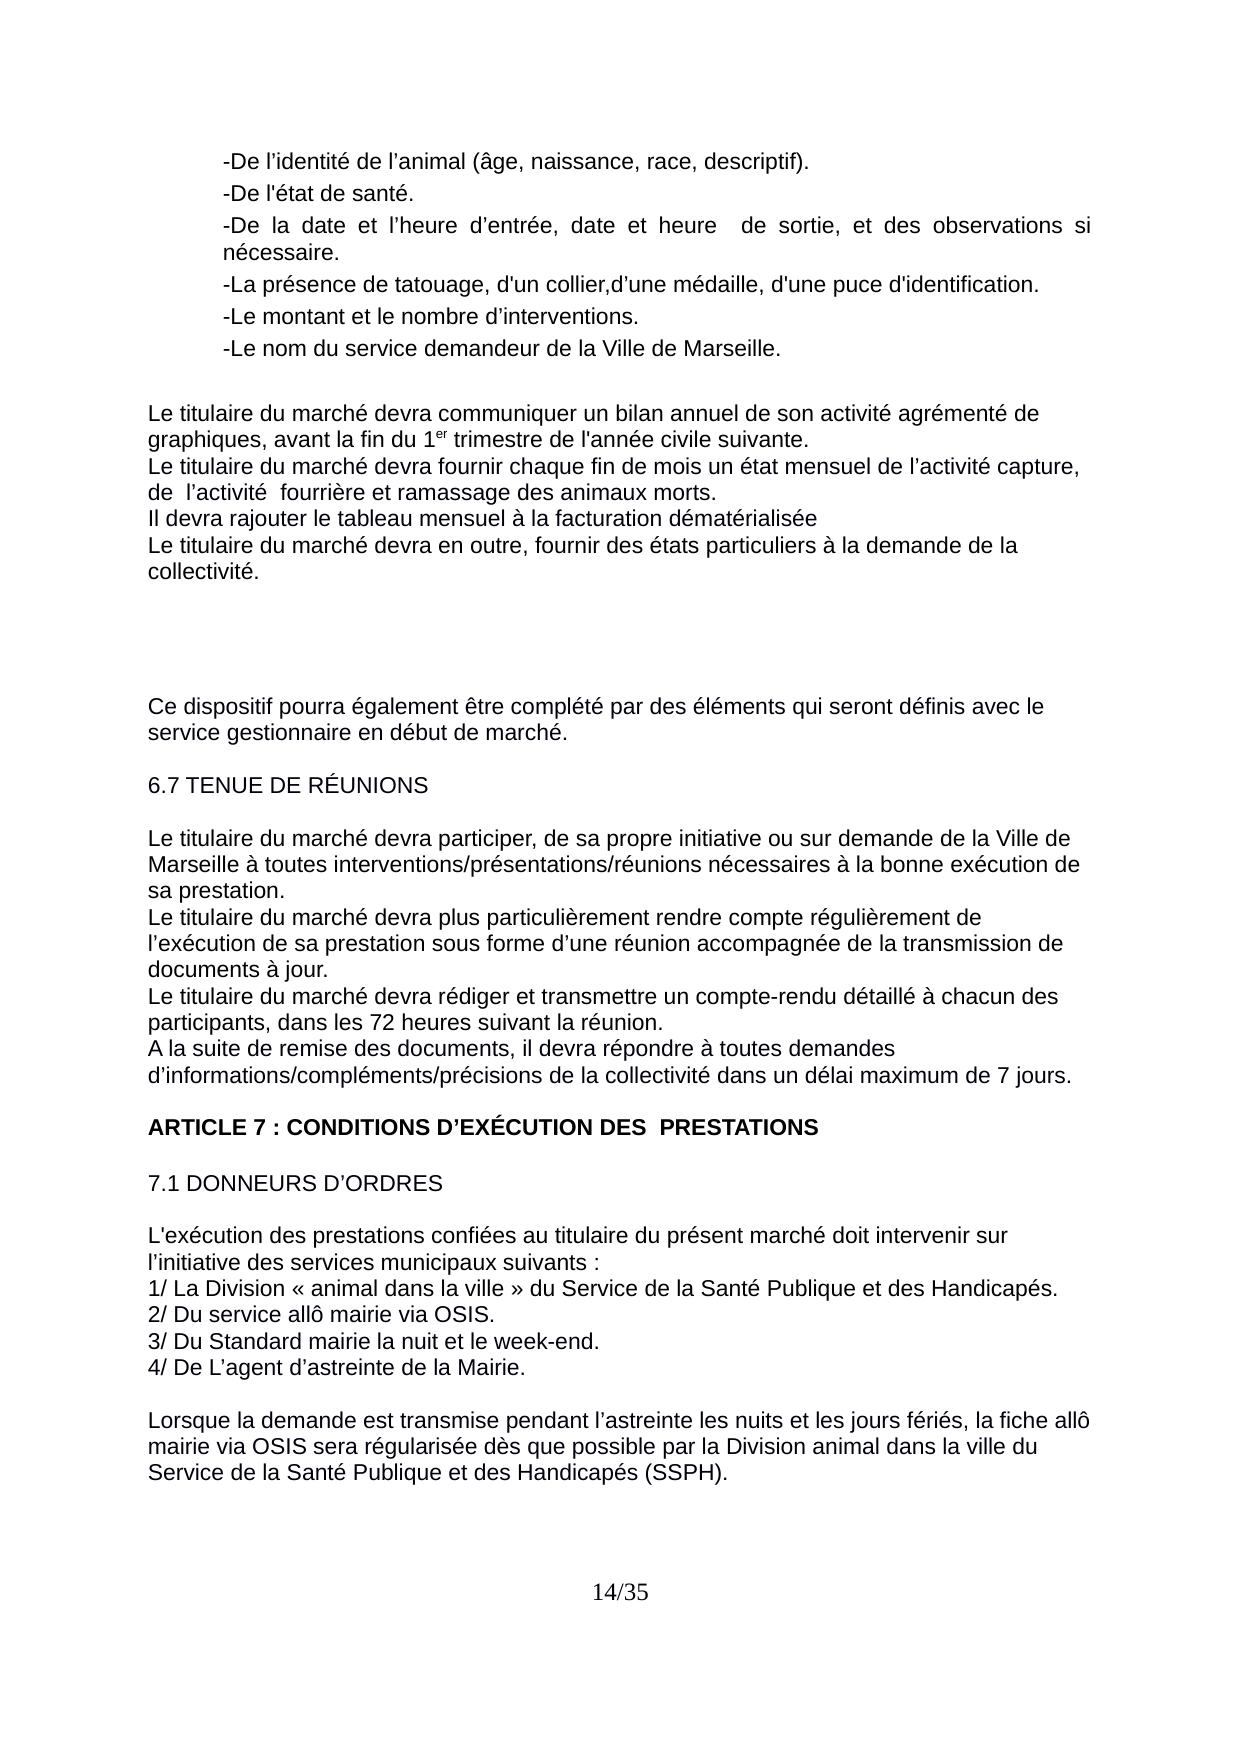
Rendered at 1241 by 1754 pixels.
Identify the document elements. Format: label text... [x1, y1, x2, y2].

list -La présence de tatouage, d'un collier,d’une médaille, d'une puce d'identification. [185, 271, 1093, 297]
text Il devra rajouter le tableau mensuel à la facturation dématérialisée [148, 505, 1093, 532]
text Le titulaire du marché devra en outre, fournir des états particuliers à la demande de la collectivité. [148, 532, 1093, 584]
text L'exécution des prestations confiées au titulaire du présent marché doit intervenir sur l’initiative des services municipaux suivants : [148, 1222, 1093, 1275]
list -De l'état de santé. [185, 180, 1093, 206]
list -De la date et l’heure d’entrée, date et heure de sortie, et des observations si nécessaire. [185, 212, 1093, 265]
text A la suite de remise des documents, il devra répondre à toutes demandes d’informations/compléments/précisions de la collectivité dans un délai maximum de 7 jours. [148, 1035, 1093, 1088]
list -Le montant et le nombre d’interventions. [185, 303, 1093, 329]
text Le titulaire du marché devra fournir chaque fin de mois un état mensuel de l’activité capture, de l’activité fourrière et ramassage des animaux morts. [148, 453, 1093, 505]
text Lorsque la demande est transmise pendant l’astreinte les nuits et les jours fériés, la fiche allô mairie via OSIS sera régularisée dès que possible par la Division animal dans la ville du Service de la Santé Publique et des Handicapés (SSPH). [148, 1407, 1093, 1486]
text 4/ De L’agent d’astreinte de la Mairie. [148, 1354, 1093, 1380]
list -De l’identité de l’animal (âge, naissance, race, descriptif). [185, 148, 1093, 174]
text 7.1 DONNEURS D’ORDRES [148, 1169, 1093, 1196]
text Le titulaire du marché devra participer, de sa propre initiative ou sur demande de la Ville de Marseille à toutes interventions/présentations/réunions nécessaires à la bonne exécution de sa prestation. [148, 824, 1093, 903]
list -Le nom du service demandeur de la Ville de Marseille. [185, 335, 1093, 362]
text Le titulaire du marché devra rédiger et transmettre un compte-rendu détaillé à chacun des participants, dans les 72 heures suivant la réunion. [148, 983, 1093, 1035]
text 2/ Du service allô mairie via OSIS. [148, 1301, 1093, 1328]
text 1/ La Division « animal dans la ville » du Service de la Santé Publique et des Handicapés. [148, 1275, 1093, 1301]
text ARTICLE 7 : CONDITIONS D’EXÉCUTION DES PRESTATIONS [148, 1114, 1093, 1141]
text Ce dispositif pourra également être complété par des éléments qui seront définis avec le service gestionnaire en début de marché. [148, 693, 1093, 745]
text 3/ Du Standard mairie la nuit et le week-end. [148, 1328, 1093, 1354]
text 6.7 TENUE DE RÉUNIONS [148, 772, 1093, 798]
text Le titulaire du marché devra communiquer un bilan annuel de son activité agrémenté de graphiques, avant la fin du 1er trimestre de l'année civile suivante. [148, 400, 1093, 453]
text Le titulaire du marché devra plus particulièrement rendre compte régulièrement de l’exécution de sa prestation sous forme d’une réunion accompagnée de la transmission de documents à jour. [148, 903, 1093, 983]
